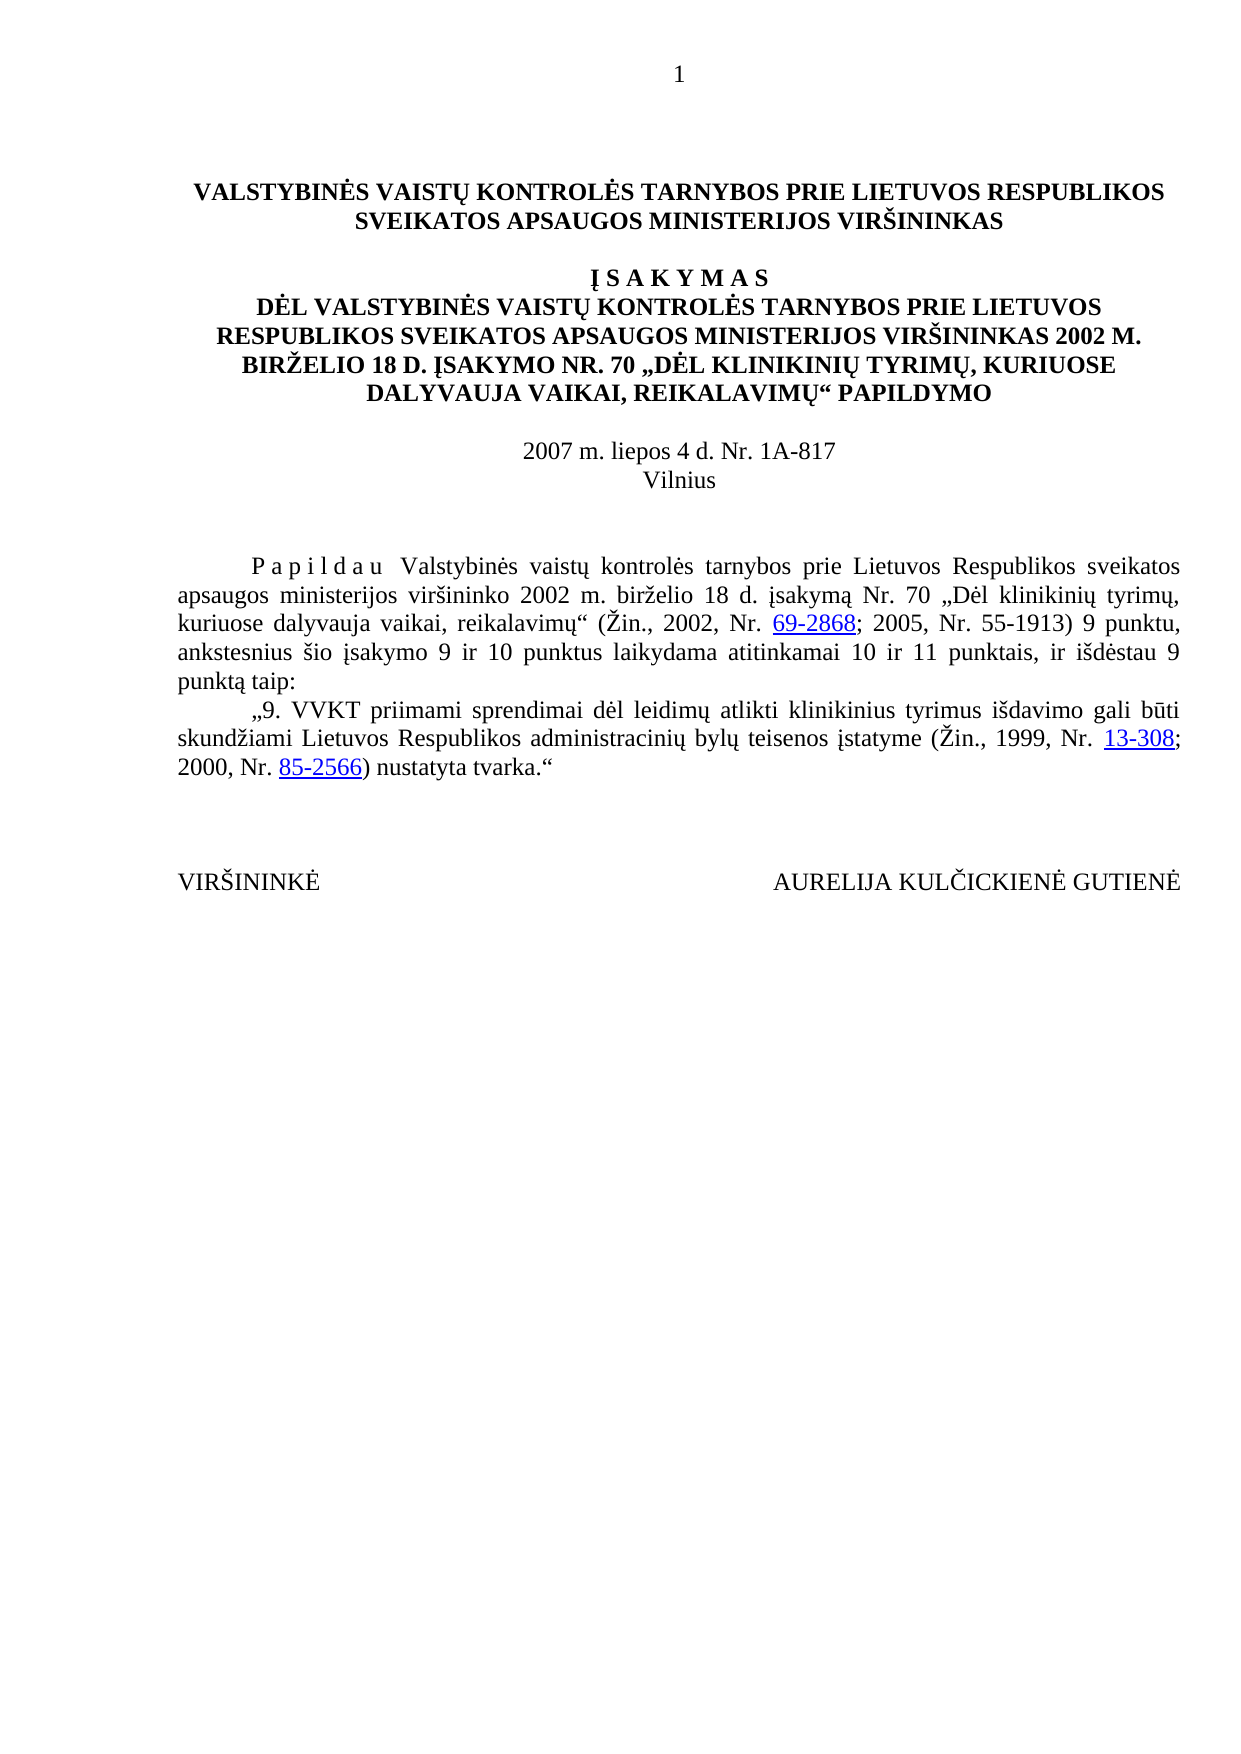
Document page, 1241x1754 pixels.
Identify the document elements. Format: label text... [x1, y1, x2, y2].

text DĖL VALSTYBINĖS VAISTŲ KONTROLĖS TARNYBOS PRIE LIETUVOS RESPUBLIKOS SVEIKATOS APSAUGOS MINISTERIJOS VIRŠININKAS 2002 M. BIRŽELIO 18 D. ĮSAKYMO NR. 70 „DĖL KLINIKINIŲ TYRIMŲ, KURIUOSE DALYVAUJA VAIKAI, REIKALAVIMŲ“ PAPILDYMO [177, 292, 1181, 407]
text VIRŠININKĖ AURELIJA KULČICKIENĖ GUTIENĖ [177, 867, 1181, 896]
text Papildau Valstybinės vaistų kontrolės tarnybos prie Lietuvos Respublikos sveikatos apsaugos ministerijos viršininko 2002 m. birželio 18 d. įsakymą Nr. 70 „Dėl klinikinių tyrimų, kuriuose dalyvauja vaikai, reikalavimų“ (Žin., 2002, Nr. 69-2868; 2005, Nr. 55-1913) 9 punktu, ankstesnius šio įsakymo 9 ir 10 punktus laikydama atitinkamai 10 ir 11 punktais, ir išdėstau 9 punktą taip: [177, 551, 1181, 695]
text Į S A K Y M A S [177, 263, 1181, 292]
text VALSTYBINĖS VAISTŲ KONTROLĖS TARNYBOS PRIE LIETUVOS RESPUBLIKOS SVEIKATOS APSAUGOS MINISTERIJOS VIRŠININKAS [177, 177, 1181, 235]
text Vilnius [177, 465, 1181, 493]
text „9. VVKT priimami sprendimai dėl leidimų atlikti klinikinius tyrimus išdavimo gali būti skundžiami Lietuvos Respublikos administracinių bylų teisenos įstatyme (Žin., 1999, Nr. 13-308; 2000, Nr. 85-2566) nustatyta tvarka.“ [177, 695, 1181, 781]
text 2007 m. liepos 4 d. Nr. 1A-817 [177, 436, 1181, 465]
